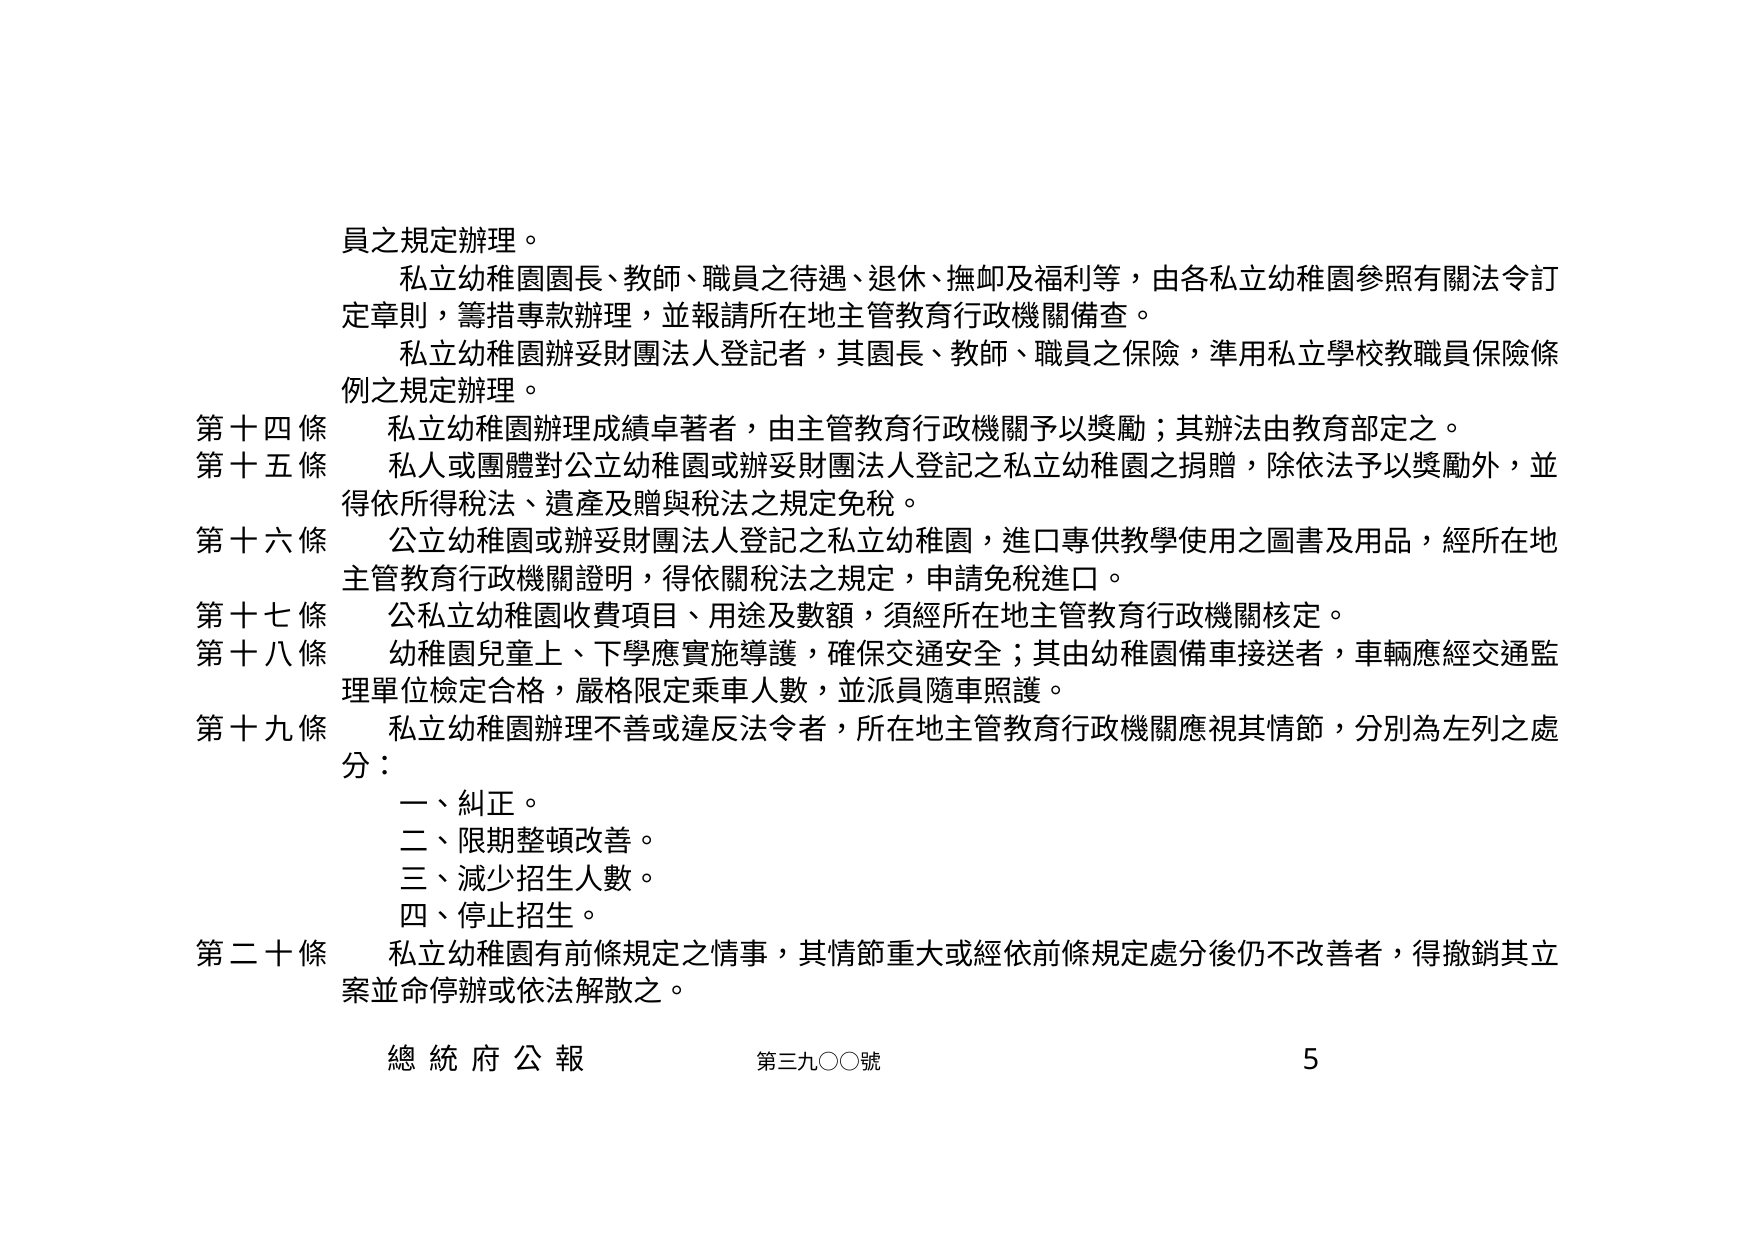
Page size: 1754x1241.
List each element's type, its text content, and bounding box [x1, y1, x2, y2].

text 第十九條 私立幼稚園辦理不善或違反法令者，所在地主管教育行政機關應視其情節，分別為左列之處分： [195, 709, 1559, 784]
text 私立幼稚園園長、教師、職員之待遇、退休、撫卹及福利等，由各私立幼稚園參照有關法令訂定章則，籌措專款辦理，並報請所在地主管教育行政機關備查。 [341, 259, 1559, 334]
text 二、限期整頓改善。 [399, 822, 1559, 859]
text 三、減少招生人數。 [399, 859, 1559, 897]
text 第十七條 公私立幼稚園收費項目、用途及數額，須經所在地主管教育行政機關核定。 [195, 597, 1559, 634]
text 四、停止招生。 [399, 897, 1559, 934]
text 一、糾正。 [399, 784, 1559, 822]
text 第十五條 私人或團體對公立幼稚園或辦妥財團法人登記之私立幼稚園之捐贈，除依法予以獎勵外，並得依所得稅法、遺產及贈與稅法之規定免稅。 [195, 447, 1559, 522]
text 私立幼稚園辦妥財團法人登記者，其園長、教師、職員之保險，準用私立學校教職員保險條例之規定辦理。 [341, 334, 1559, 409]
text 第十四條 私立幼稚園辦理成績卓著者，由主管教育行政機關予以獎勵；其辦法由教育部定之。 [195, 409, 1559, 447]
text 第十六條 公立幼稚園或辦妥財團法人登記之私立幼稚園，進口專供教學使用之圖書及用品，經所在地主管教育行政機關證明，得依關稅法之規定，申請免稅進口。 [195, 522, 1559, 597]
text 員之規定辦理。 [195, 222, 1559, 259]
text 第二十條 私立幼稚園有前條規定之情事，其情節重大或經依前條規定處分後仍不改善者，得撤銷其立案並命停辦或依法解散之。 [195, 934, 1559, 1009]
text 第十八條 幼稚園兒童上、下學應實施導護，確保交通安全；其由幼稚園備車接送者，車輛應經交通監理單位檢定合格，嚴格限定乘車人數，並派員隨車照護。 [195, 634, 1559, 709]
